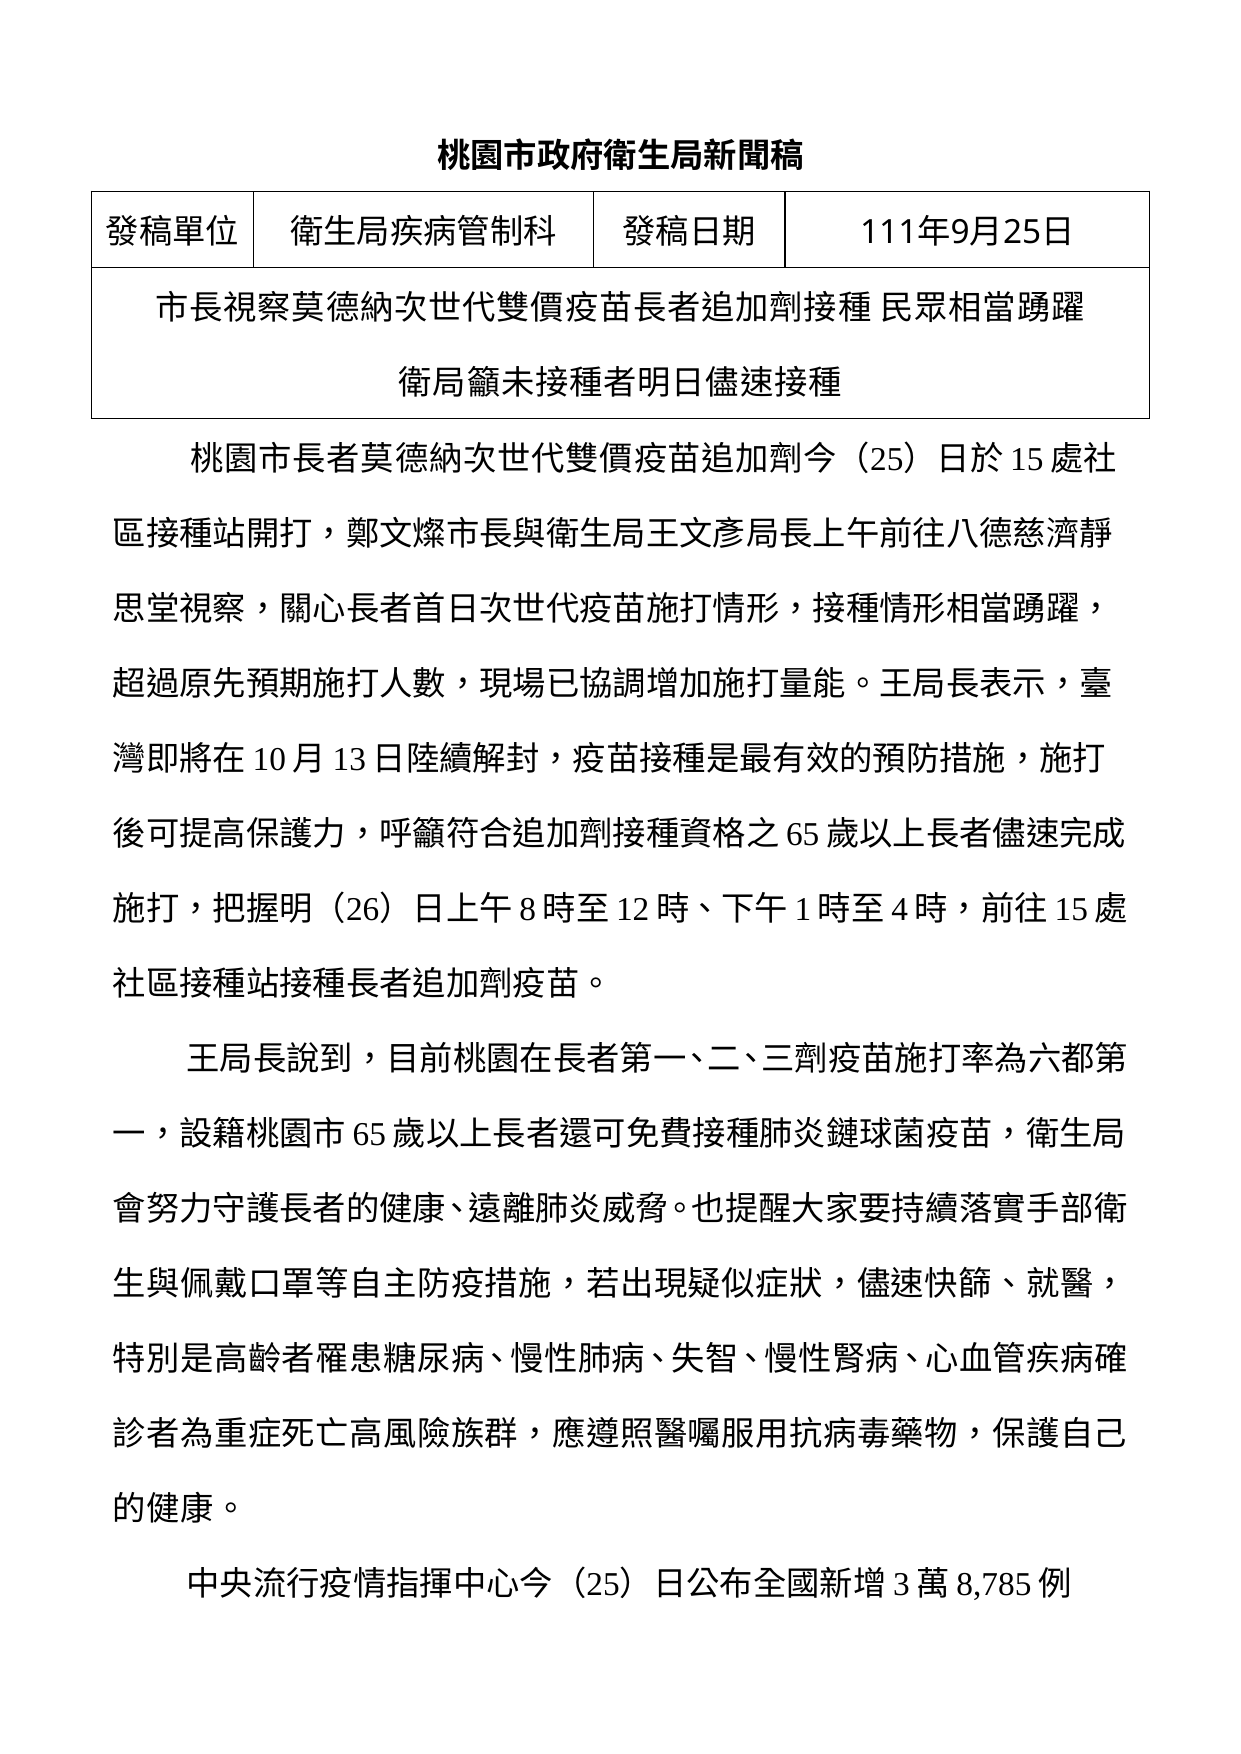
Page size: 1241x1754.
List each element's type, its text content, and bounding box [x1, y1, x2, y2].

table_header 發稿日期 [594, 192, 784, 267]
text 桃園市政府衛生局新聞稿 [112, 116, 1128, 191]
text 中央流行疫情指揮中心今（25）日公布全國新增3萬8,785例 [112, 1544, 1128, 1619]
text 桃園市長者莫德納次世代雙價疫苗追加劑今（25）日於15處社區接種站開打，鄭文燦市長與衛生局王文彥局長上午前往八德慈濟靜思堂視察，關心長者首日次世代疫苗施打情形，接種情形相當踴躍，超過原先預期施打人數，現場已協調增加施打量能。王局長表示，臺灣即將在10月13日陸續解封，疫苗接種是最有效的預防措施，施打後可提高保護力，呼籲符合追加劑接種資格之65歲以上長者儘速完成施打，把握明（26）日上午8時至12時、下午1時至4時，前往15處社區接種站接種長者追加劑疫苗。 [112, 419, 1128, 1019]
table_header 衛生局疾病管制科 [254, 192, 593, 267]
table_cell 市長視察莫德納次世代雙價疫苗長者追加劑接種 民眾相當踴躍 衛局籲未接種者明日儘速接種 [92, 268, 1149, 418]
text 王局長說到，目前桃園在長者第一、二、三劑疫苗施打率為六都第一，設籍桃園市65歲以上長者還可免費接種肺炎鏈球菌疫苗，衛生局會努力守護長者的健康、遠離肺炎威脅。也提醒大家要持續落實手部衛生與佩戴口罩等自主防疫措施，若出現疑似症狀，儘速快篩、就醫，特別是高齡者罹患糖尿病、慢性肺病、失智、慢性腎病、心血管疾病確診者為重症死亡高風險族群，應遵照醫囑服用抗病毒藥物，保護自己的健康。 [112, 1019, 1128, 1544]
table_header 發稿單位 [92, 192, 253, 267]
table_header 111年9月25日 [786, 192, 1149, 267]
